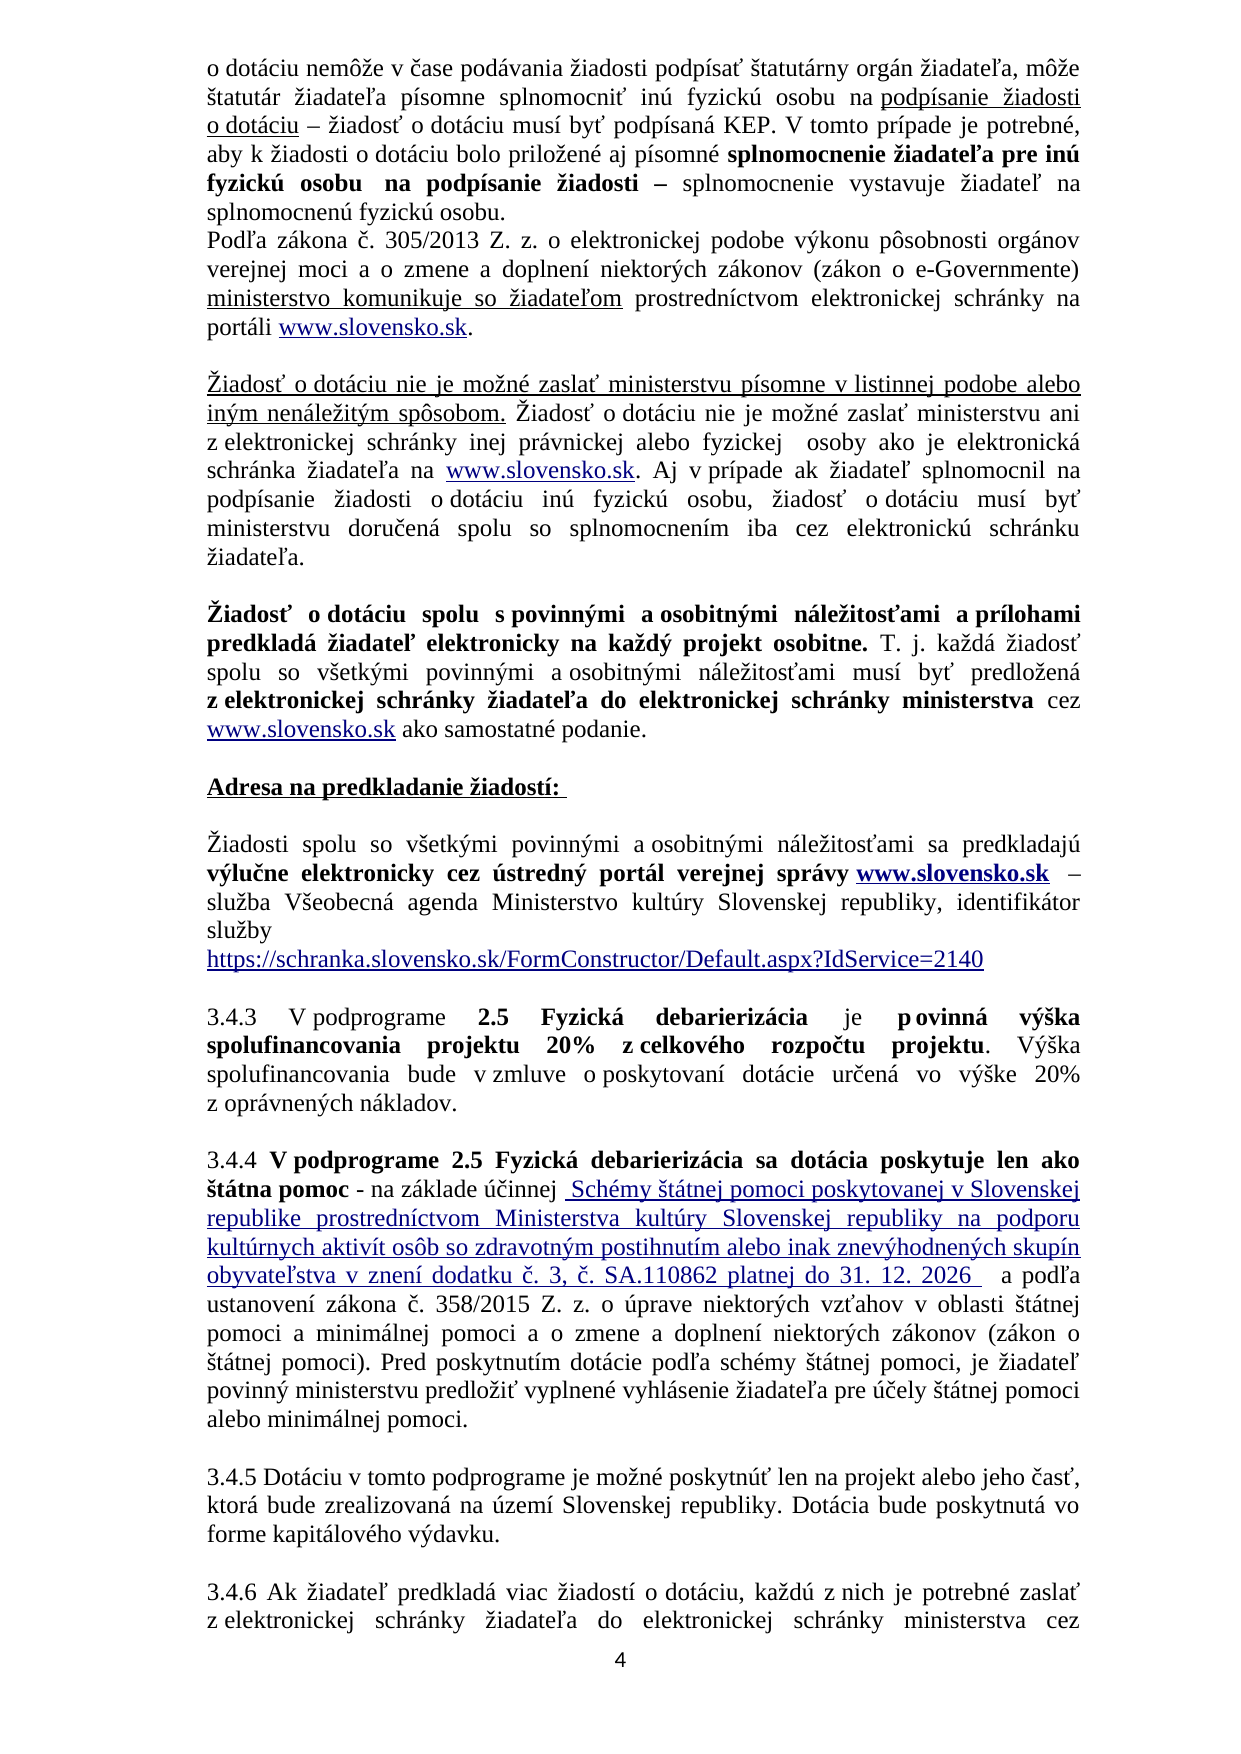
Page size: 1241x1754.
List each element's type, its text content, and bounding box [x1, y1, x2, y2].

text 3.4.5 Dotáciu v tomto podprograme je možné poskytnúť len na projekt alebo jeho časť, ktorá bude zrealizovaná na území Slovenskej republiky. Dotácia bude poskytnutá vo forme kapitálového výdavku. [207, 1462, 1081, 1548]
text iným nenáležitým spôsobom. Žiadosť o dotáciu nie je možné zaslať ministerstvu ani z elektronickej schránky inej právnickej alebo fyzickej osoby ako je elektronická schránka žiadateľa na www.slovensko.sk. Aj v prípade ak žiadateľ splnomocnil na podpísanie žiadosti o dotáciu inú fyzickú osobu, žiadosť o dotáciu musí byť ministerstvu doručená spolu so splnomocnením iba cez elektronickú schránku žiadateľa. [207, 396, 1081, 571]
text https://schranka.slovensko.sk/FormConstructor/Default.aspx?IdService=2140 [207, 944, 1081, 973]
text Žiadosť o dotáciu spolu s povinnými a osobitnými náležitosťami a prílohami predkladá žiadateľ elektronicky na každý projekt osobitne. T. j. každá žiadosť spolu so všetkými povinnými a osobitnými náležitosťami musí byť predložená z elektronickej schránky žiadateľa do elektronickej schránky ministerstva cez www.slovensko.sk ako samostatné podanie. [207, 599, 1081, 743]
text Podľa zákona č. 305/2013 Z. z. o elektronickej podobe výkonu pôsobnosti orgánov verejnej moci a o zmene a doplnení niektorých zákonov (zákon o e-Governmente) ministerstvo komunikuje so žiadateľom prostredníctvom elektronickej schránky na portáli www.slovensko.sk. [207, 226, 1081, 341]
text Žiadosti spolu so všetkými povinnými a osobitnými náležitosťami sa predkladajú výlučne elektronicky cez ústredný portál verejnej správy www.slovensko.sk – služba Všeobecná agenda Ministerstvo kultúry Slovenskej republiky, identifikátor služby [207, 829, 1081, 944]
text 3.4.4 V podprograme 2.5 Fyzická debarierizácia sa dotácia poskytuje len ako štátna pomoc - na základe účinnej Schémy štátnej pomoci poskytovanej v Slovenskej republike prostredníctvom Ministerstva kultúry Slovenskej republiky na podporu kultúrnych aktivít osôb so zdravotným postihnutím alebo inak znevýhodnených skupín [207, 1146, 1081, 1257]
text Adresa na predkladanie žiadostí: [207, 772, 1081, 801]
text 3.4.3 V podprograme 2.5 Fyzická debarierizácia je povinná výška spolufinancovania projektu 20% z celkového rozpočtu projektu. Výška spolufinancovania bude v zmluve o poskytovaní dotácie určená vo výške 20% z oprávnených nákladov. [207, 1002, 1081, 1117]
text 3.4.6 Ak žiadateľ predkladá viac žiadostí o dotáciu, každú z nich je potrebné zaslať z elektronickej schránky žiadateľa do elektronickej schránky ministerstva cez [207, 1577, 1081, 1634]
text o dotáciu nemôže v čase podávania žiadosti podpísať štatutárny orgán žiadateľa, môže štatutár žiadateľa písomne splnomocniť inú fyzickú osobu na podpísanie žiadosti o dotáciu – žiadosť o dotáciu musí byť podpísaná KEP. V tomto prípade je potrebné, aby k žiadosti o dotáciu bolo priložené aj písomné splnomocnenie žiadateľa pre inú fyzickú osobu na podpísanie žiadosti – splnomocnenie vystavuje žiadateľ na splnomocnenú fyzickú osobu. [207, 53, 1081, 226]
text Žiadosť o dotáciu nie je možné zaslať ministerstvu písomne v listinnej podobe alebo [207, 369, 1081, 394]
text obyvateľstva v znení dodatku č. 3, č. SA.110862 platnej do 31. 12. 2026 a podľa ustanovení zákona č. 358/2015 Z. z. o úprave niektorých vzťahov v oblasti štátnej pomoci a minimálnej pomoci a o zmene a doplnení niektorých zákonov (zákon o štátnej pomoci). Pred poskytnutím dotácie podľa schémy štátnej pomoci, je žiadateľ povinný ministerstvu predložiť vyplnené vyhlásenie žiadateľa pre účely štátnej pomoci alebo minimálnej pomoci. [207, 1258, 1081, 1433]
